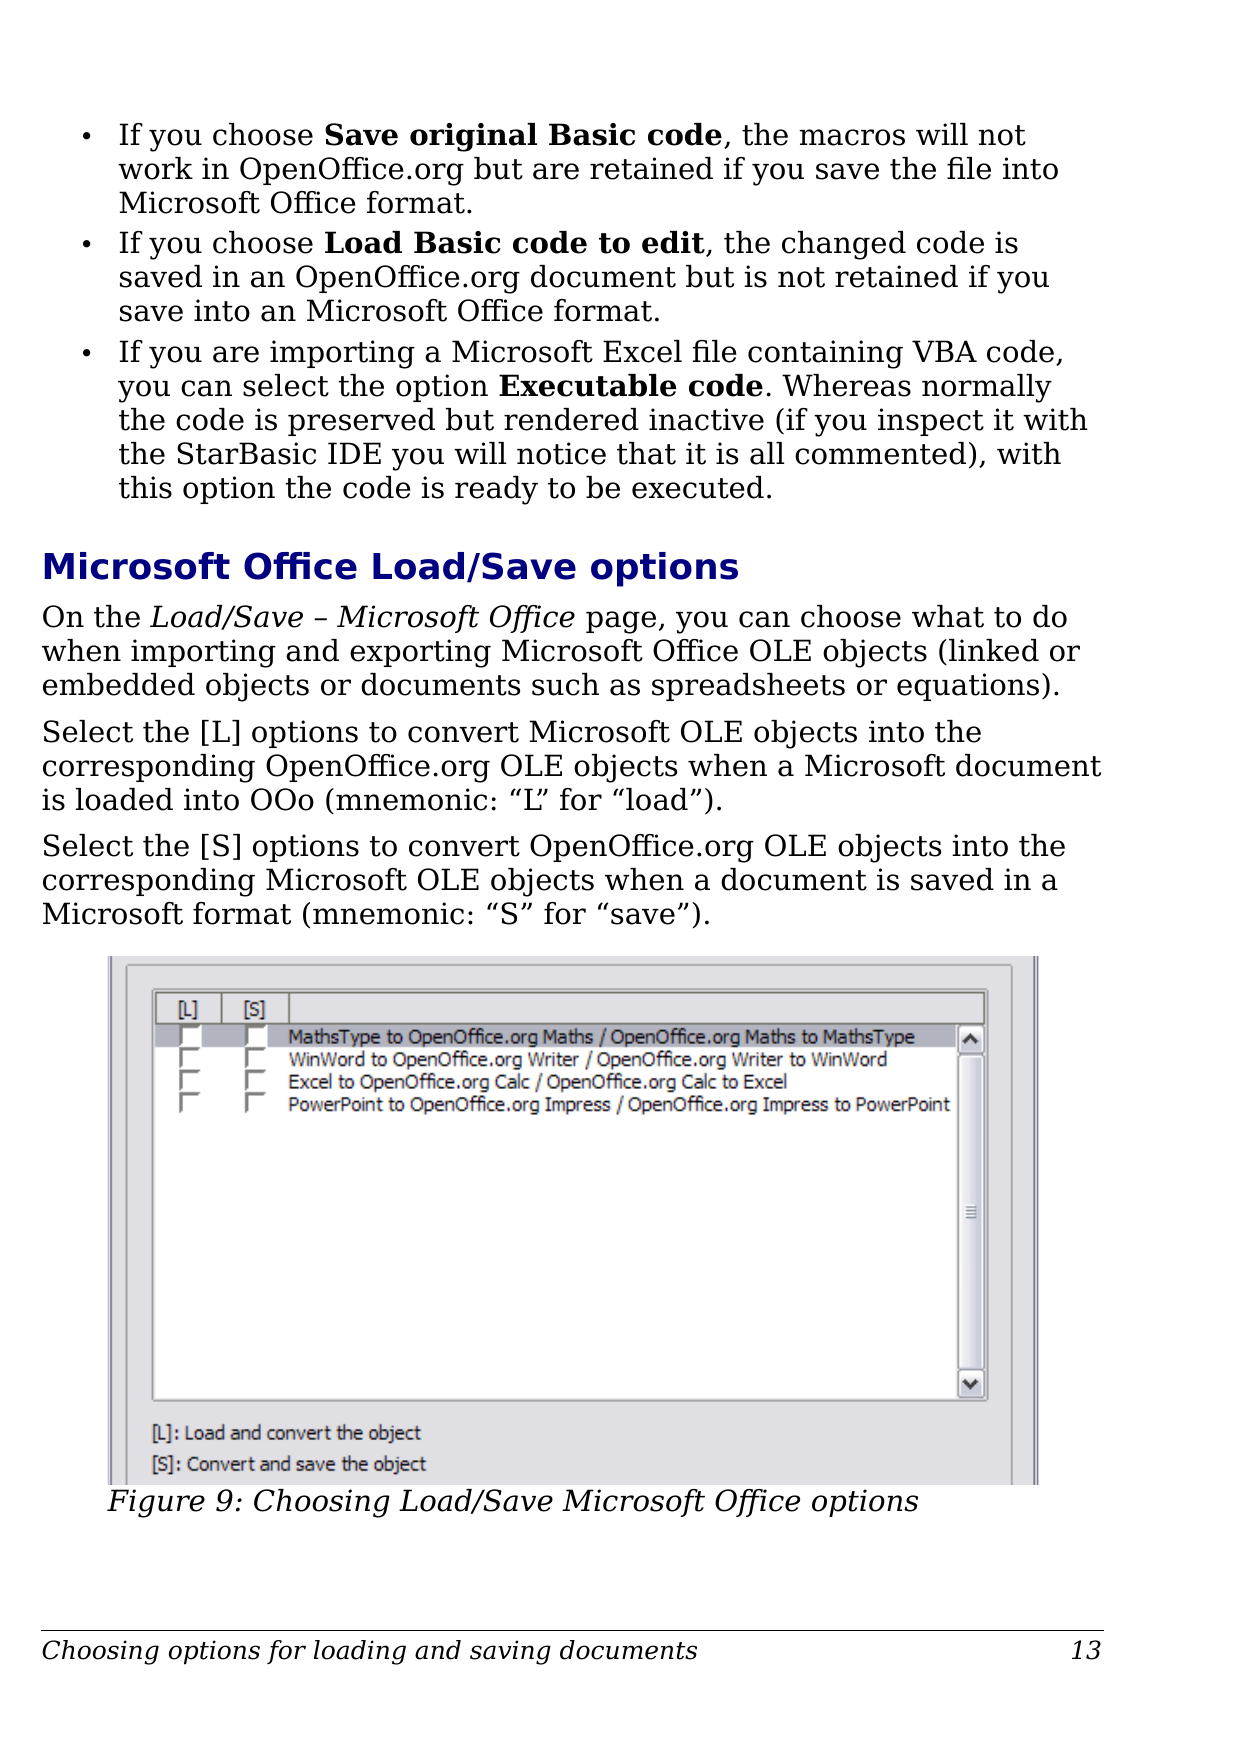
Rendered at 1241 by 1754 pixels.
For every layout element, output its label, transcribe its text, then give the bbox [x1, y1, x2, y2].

subtitle Microsoft Office Load/Save options [41, 547, 1104, 588]
list If you choose Load Basic code to edit, the changed code is saved in an OpenOffice.org document but is not retained if you save into an Microsoft Office format. [79, 227, 1104, 329]
picture [107, 956, 1039, 1485]
text On the Load/Save – Microsoft Office page, you can choose what to do when importing and exporting Microsoft Office OLE objects (linked or embedded objects or documents such as spreadsheets or equations). [41, 601, 1104, 702]
text Select the [L] options to convert Microsoft OLE objects into the corresponding OpenOffice.org OLE objects when a Microsoft document is loaded into OOo (mnemonic: “L” for “load”). [41, 715, 1104, 817]
list If you are importing a Microsoft Excel file containing VBA code, you can select the option Executable code. Whereas normally the code is preserved but rendered inactive (if you inspect it with the StarBasic IDE you will notice that it is all commented), with this option the code is ready to be executed. [79, 335, 1104, 505]
text Figure 9: Choosing Load/Save Microsoft Office options [108, 1485, 1038, 1519]
list If you choose Save original Basic code, the macros will not work in OpenOffice.org but are retained if you save the file into Microsoft Office format. [79, 118, 1104, 220]
text Select the [S] options to convert OpenOffice.org OLE objects into the corresponding Microsoft OLE objects when a document is saved in a Microsoft format (mnemonic: “S” for “save”). [41, 829, 1104, 931]
